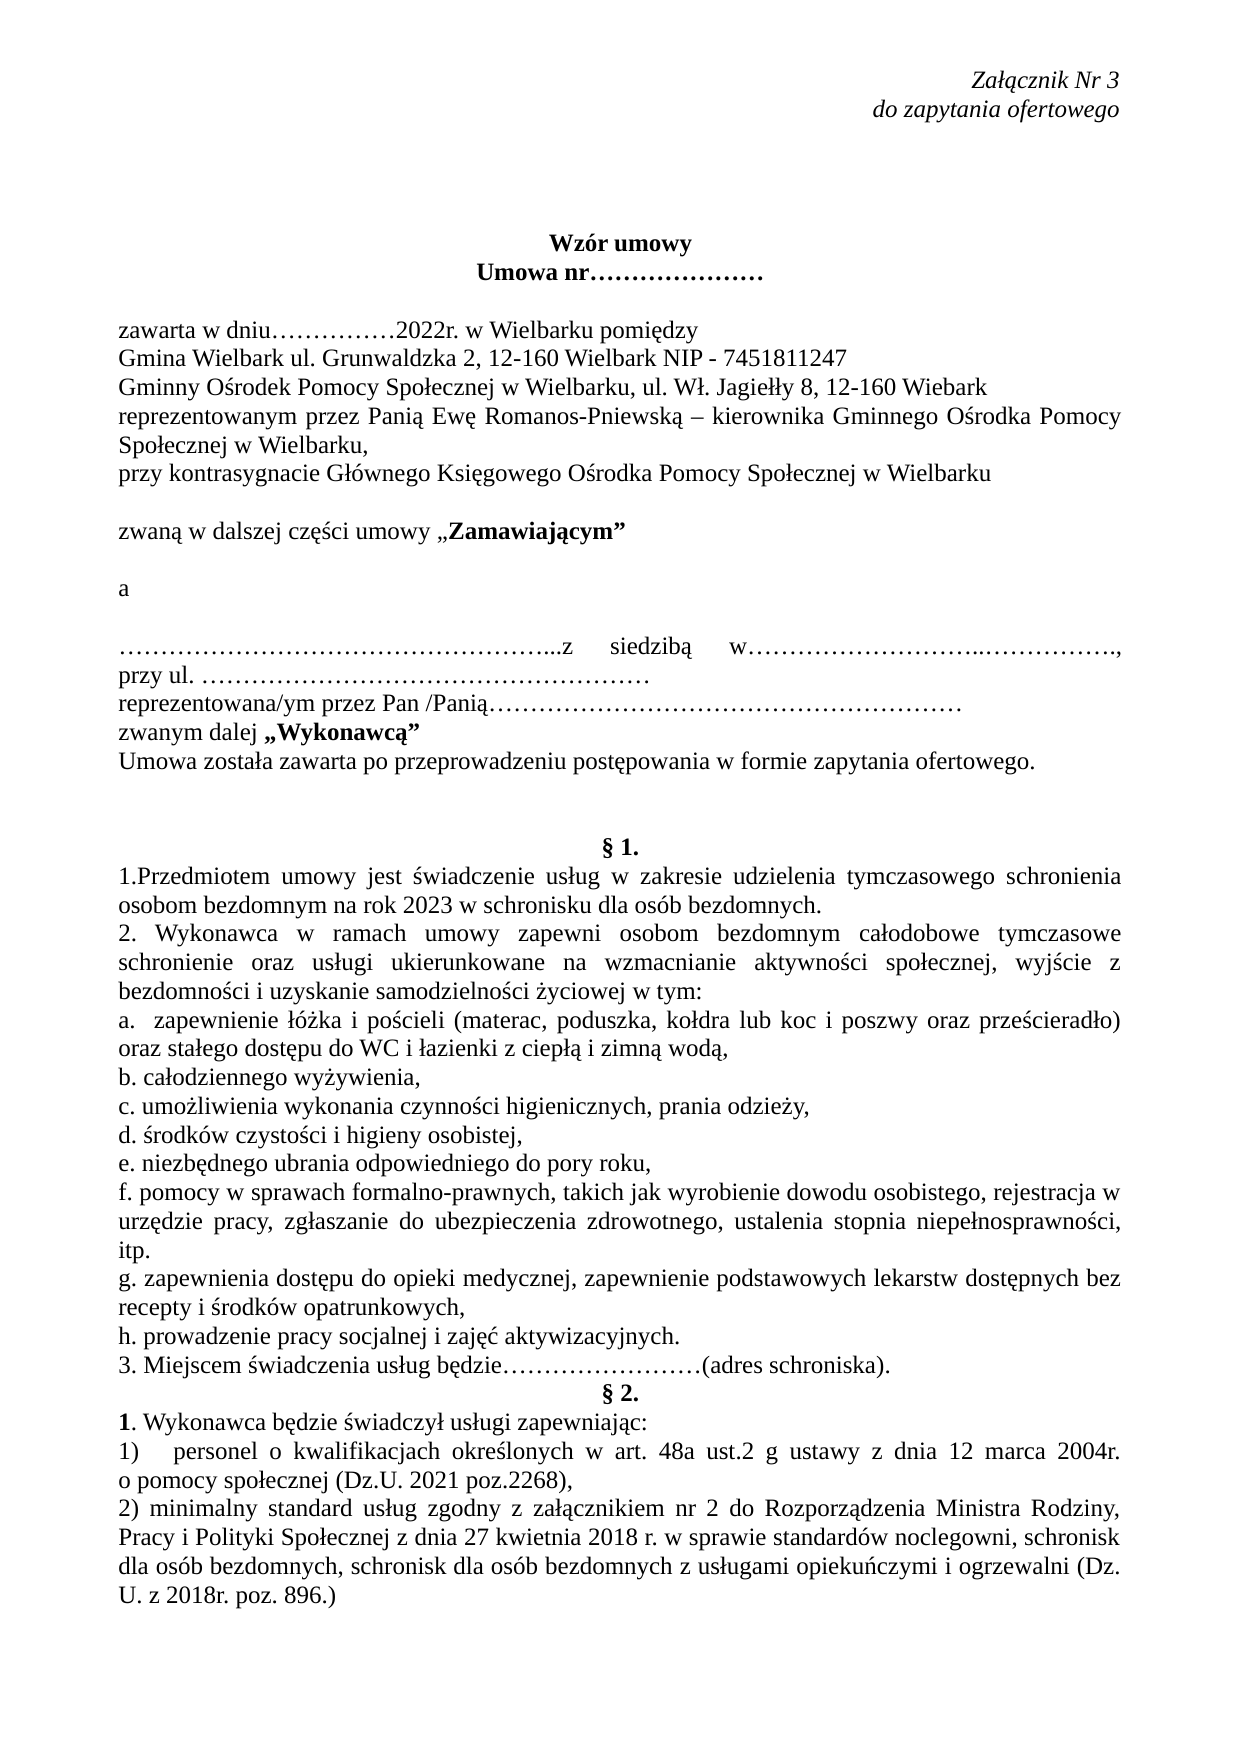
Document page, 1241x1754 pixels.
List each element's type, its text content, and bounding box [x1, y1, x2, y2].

text reprezentowanym przez Panią Ewę Romanos-Pniewską – kierownika Gminnego Ośrodka Pomocy Społecznej w Wielbarku, [118, 401, 1122, 458]
text 1.Przedmiotem umowy jest świadczenie usług w zakresie udzielenia tymczasowego schronienia osobom bezdomnym na rok 2023 w schronisku dla osób bezdomnych. [118, 861, 1122, 918]
text 1. Wykonawca będzie świadczył usługi zapewniając: [118, 1407, 1122, 1436]
text c. umożliwienia wykonania czynności higienicznych, prania odzieży, [118, 1091, 1122, 1120]
text e. niezbędnego ubrania odpowiedniego do pory roku, [118, 1148, 1122, 1177]
text 1) personel o kwalifikacjach określonych w art. 48a ust.2 g ustawy z dnia 12 marca 2004r. o pomocy społecznej (Dz.U. 2021 poz.2268), [118, 1436, 1122, 1493]
text a. zapewnienie łóżka i pościeli (materac, poduszka, kołdra lub koc i poszwy oraz prześcieradło) oraz stałego dostępu do WC i łazienki z ciepłą i zimną wodą, [118, 1005, 1122, 1062]
text zwaną w dalszej części umowy „Zamawiającym” [118, 516, 1122, 545]
text zawarta w dniu……………2022r. w Wielbarku pomiędzy [118, 315, 1122, 343]
text Umowa nr………………… [118, 257, 1122, 286]
text Umowa została zawarta po przeprowadzeniu postępowania w formie zapytania ofertowego. [118, 746, 1122, 775]
text ……………………………………………...z siedzibą w………………………..……………., przy ul. ……………………………………………… [118, 631, 1122, 688]
text 2) minimalny standard usług zgodny z załącznikiem nr 2 do Rozporządzenia Ministra Rodziny, Pracy i Polityki Społecznej z dnia 27 kwietnia 2018 r. w sprawie standardów noclegowni, schronisk dla osób bezdomnych, schronisk dla osób bezdomnych z usługami opiekuńczymi i ogrzewalni (Dz. U. z 2018r. poz. 896.) [118, 1493, 1122, 1608]
text h. prowadzenie pracy socjalnej i zajęć aktywizacyjnych. [118, 1321, 1122, 1350]
text Gmina Wielbark ul. Grunwaldzka 2, 12-160 Wielbark NIP - 7451811247 [118, 343, 1122, 372]
text d. środków czystości i higieny osobistej, [118, 1120, 1122, 1148]
text Wzór umowy [118, 228, 1122, 257]
text § 1. [118, 832, 1122, 861]
text a [118, 573, 1122, 602]
text do zapytania ofertowego [118, 94, 1122, 123]
text 2. Wykonawca w ramach umowy zapewni osobom bezdomnym całodobowe tymczasowe schronienie oraz usługi ukierunkowane na wzmacnianie aktywności społecznej, wyjście z bezdomności i uzyskanie samodzielności życiowej w tym: [118, 918, 1122, 1005]
text § 2. [118, 1378, 1122, 1407]
text 3. Miejscem świadczenia usług będzie……………………(adres schroniska). [118, 1350, 1122, 1378]
text b. całodziennego wyżywienia, [118, 1062, 1122, 1091]
text Gminny Ośrodek Pomocy Społecznej w Wielbarku, ul. Wł. Jagiełły 8, 12-160 Wiebark [118, 372, 1122, 401]
text zwanym dalej „Wykonawcą” [118, 717, 1122, 746]
text g. zapewnienia dostępu do opieki medycznej, zapewnienie podstawowych lekarstw dostępnych bez recepty i środków opatrunkowych, [118, 1263, 1122, 1321]
text f. pomocy w sprawach formalno-prawnych, takich jak wyrobienie dowodu osobistego, rejestracja w urzędzie pracy, zgłaszanie do ubezpieczenia zdrowotnego, ustalenia stopnia niepełnosprawności, itp. [118, 1177, 1122, 1263]
text przy kontrasygnacie Głównego Księgowego Ośrodka Pomocy Społecznej w Wielbarku [118, 458, 1122, 487]
text Załącznik Nr 3 [118, 66, 1122, 94]
text reprezentowana/ym przez Pan /Panią………………………………………………… [118, 688, 1122, 717]
